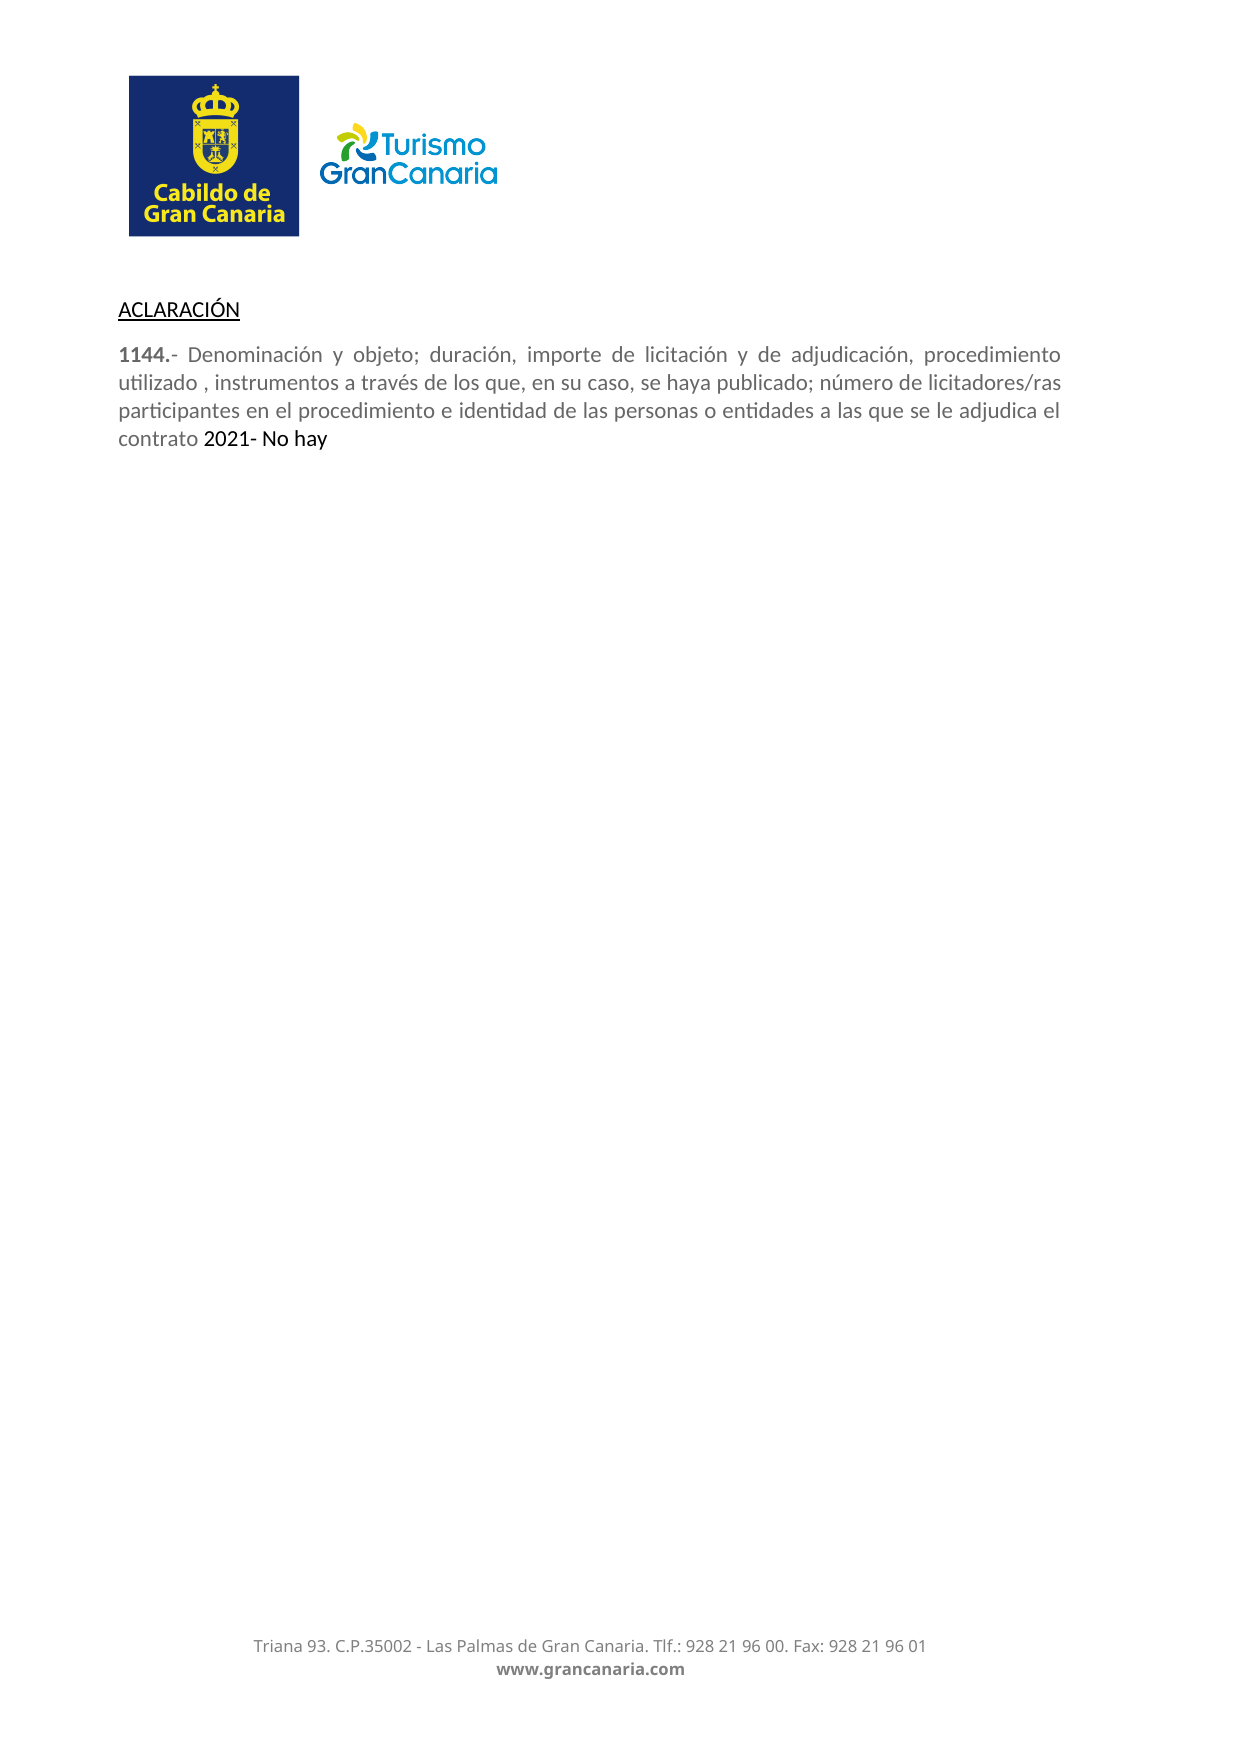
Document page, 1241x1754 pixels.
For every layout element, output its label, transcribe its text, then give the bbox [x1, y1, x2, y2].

picture [116, 63, 525, 250]
text 1144.- Denominación y objeto; duración, importe de licitación y de adjudicación, procedimiento utilizado , instrumentos a través de los que, en su caso, se haya publicado; número de licitadores/ras participantes en el procedimiento e identidad de las personas o entidades a las que se le adjudica el contrato 2021- No hay [118, 340, 1063, 452]
text ACLARACIÓN [118, 295, 1063, 323]
